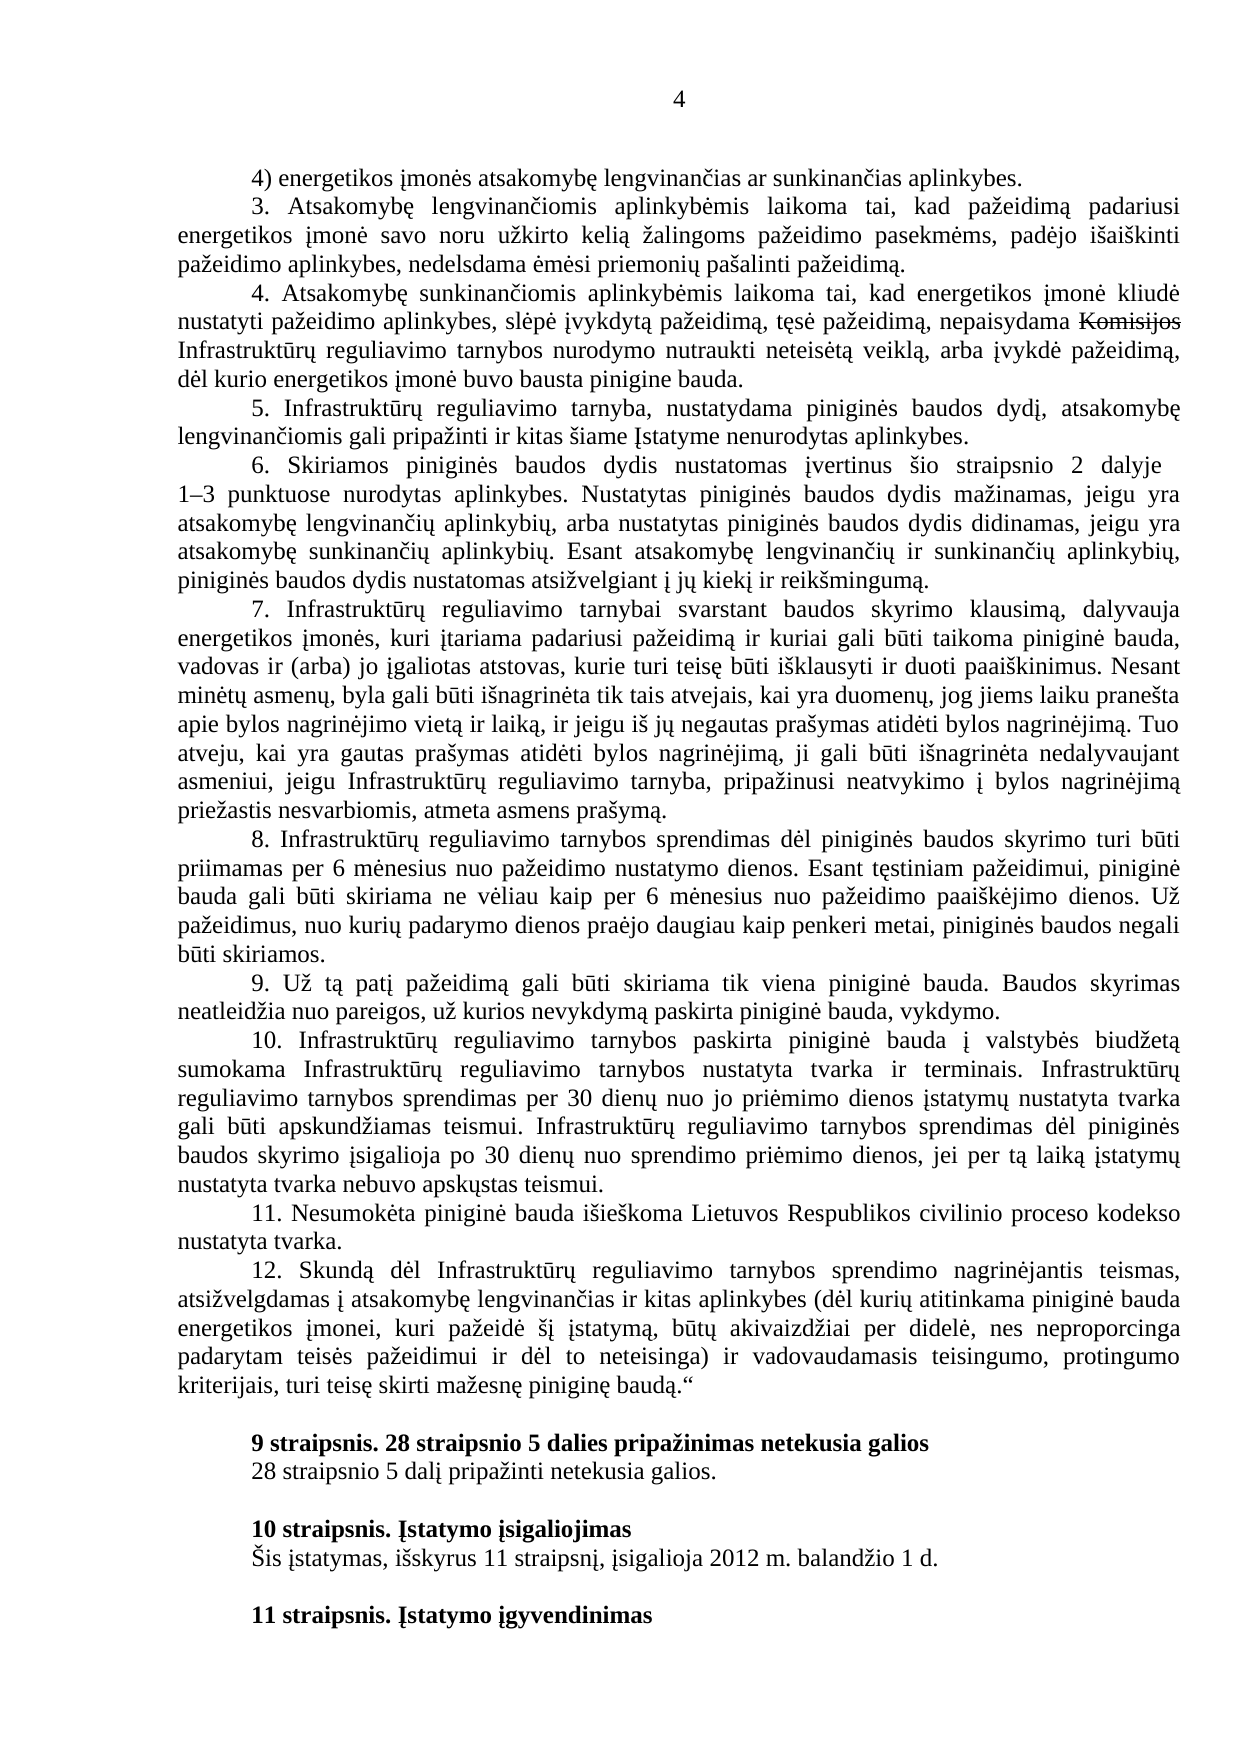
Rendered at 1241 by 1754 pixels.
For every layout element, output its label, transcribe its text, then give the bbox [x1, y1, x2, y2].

text 12. Skundą dėl Infrastruktūrų reguliavimo tarnybos sprendimo nagrinėjantis teismas, atsižvelgdamas į atsakomybę lengvinančias ir kitas aplinkybes (dėl kurių atitinkama piniginė bauda energetikos įmonei, kuri pažeidė šį įstatymą, būtų akivaizdžiai per didelė, nes neproporcinga padarytam teisės pažeidimui ir dėl to neteisinga) ir vadovaudamasis teisingumo, protingumo kriterijais, turi teisę skirti mažesnę piniginę baudą.“ [177, 1255, 1181, 1399]
text 7. Infrastruktūrų reguliavimo tarnybai svarstant baudos skyrimo klausimą, dalyvauja energetikos įmonės, kuri įtariama padariusi pažeidimą ir kuriai gali būti taikoma piniginė bauda, vadovas ir (arba) jo įgaliotas atstovas, kurie turi teisę būti išklausyti ir duoti paaiškinimus. Nesant minėtų asmenų, byla gali būti išnagrinėta tik tais atvejais, kai yra duomenų, jog jiems laiku pranešta apie bylos nagrinėjimo vietą ir laiką, ir jeigu iš jų negautas prašymas atidėti bylos nagrinėjimą. Tuo atveju, kai yra gautas prašymas atidėti bylos nagrinėjimą, ji gali būti išnagrinėta nedalyvaujant asmeniui, jeigu Infrastruktūrų reguliavimo tarnyba, pripažinusi neatvykimo į bylos nagrinėjimą priežastis nesvarbiomis, atmeta asmens prašymą. [177, 594, 1181, 824]
text 4. Atsakomybę sunkinančiomis aplinkybėmis laikoma tai, kad energetikos įmonė kliudė nustatyti pažeidimo aplinkybes, slėpė įvykdytą pažeidimą, tęsė pažeidimą, nepaisydama Komisijos Infrastruktūrų reguliavimo tarnybos nurodymo nutraukti neteisėtą veiklą, arba įvykdė pažeidimą, dėl kurio energetikos įmonė buvo bausta pinigine bauda. [177, 278, 1181, 393]
text 11. Nesumokėta piniginė bauda išieškoma Lietuvos Respublikos civilinio proceso kodekso nustatyta tvarka. [177, 1198, 1181, 1255]
text 9 straipsnis. 28 straipsnio 5 dalies pripažinimas netekusia galios [177, 1428, 1181, 1456]
text 10. Infrastruktūrų reguliavimo tarnybos paskirta piniginė bauda į valstybės biudžetą sumokama Infrastruktūrų reguliavimo tarnybos nustatyta tvarka ir terminais. Infrastruktūrų reguliavimo tarnybos sprendimas per 30 dienų nuo jo priėmimo dienos įstatymų nustatyta tvarka gali būti apskundžiamas teismui. Infrastruktūrų reguliavimo tarnybos sprendimas dėl piniginės baudos skyrimo įsigalioja po 30 dienų nuo sprendimo priėmimo dienos, jei per tą laiką įstatymų nustatyta tvarka nebuvo apskųstas teismui. [177, 1025, 1181, 1198]
text 28 straipsnio 5 dalį pripažinti netekusia galios. [177, 1456, 1181, 1485]
text 6. Skiriamos piniginės baudos dydis nustatomas įvertinus šio straipsnio 2 dalyje 1–3 punktuose nurodytas aplinkybes. Nustatytas piniginės baudos dydis mažinamas, jeigu yra atsakomybę lengvinančių aplinkybių, arba nustatytas piniginės baudos dydis didinamas, jeigu yra atsakomybę sunkinančių aplinkybių. Esant atsakomybę lengvinančių ir sunkinančių aplinkybių, piniginės baudos dydis nustatomas atsižvelgiant į jų kiekį ir reikšmingumą. [177, 450, 1181, 594]
text 5. Infrastruktūrų reguliavimo tarnyba, nustatydama piniginės baudos dydį, atsakomybę lengvinančiomis gali pripažinti ir kitas šiame Įstatyme nenurodytas aplinkybes. [177, 393, 1181, 450]
text 8. Infrastruktūrų reguliavimo tarnybos sprendimas dėl piniginės baudos skyrimo turi būti priimamas per 6 mėnesius nuo pažeidimo nustatymo dienos. Esant tęstiniam pažeidimui, piniginė bauda gali būti skiriama ne vėliau kaip per 6 mėnesius nuo pažeidimo paaiškėjimo dienos. Už pažeidimus, nuo kurių padarymo dienos praėjo daugiau kaip penkeri metai, piniginės baudos negali būti skiriamos. [177, 824, 1181, 968]
text 9. Už tą patį pažeidimą gali būti skiriama tik viena piniginė bauda. Baudos skyrimas neatleidžia nuo pareigos, už kurios nevykdymą paskirta piniginė bauda, vykdymo. [177, 968, 1181, 1025]
text Šis įstatymas, išskyrus 11 straipsnį, įsigalioja 2012 m. balandžio 1 d. [177, 1543, 1181, 1571]
text 4) energetikos įmonės atsakomybę lengvinančias ar sunkinančias aplinkybes. [177, 163, 1181, 191]
text 10 straipsnis. Įstatymo įsigaliojimas [177, 1514, 1181, 1543]
text 11 straipsnis. Įstatymo įgyvendinimas [177, 1600, 1181, 1629]
text 3. Atsakomybę lengvinančiomis aplinkybėmis laikoma tai, kad pažeidimą padariusi energetikos įmonė savo noru užkirto kelią žalingoms pažeidimo pasekmėms, padėjo išaiškinti pažeidimo aplinkybes, nedelsdama ėmėsi priemonių pašalinti pažeidimą. [177, 191, 1181, 278]
